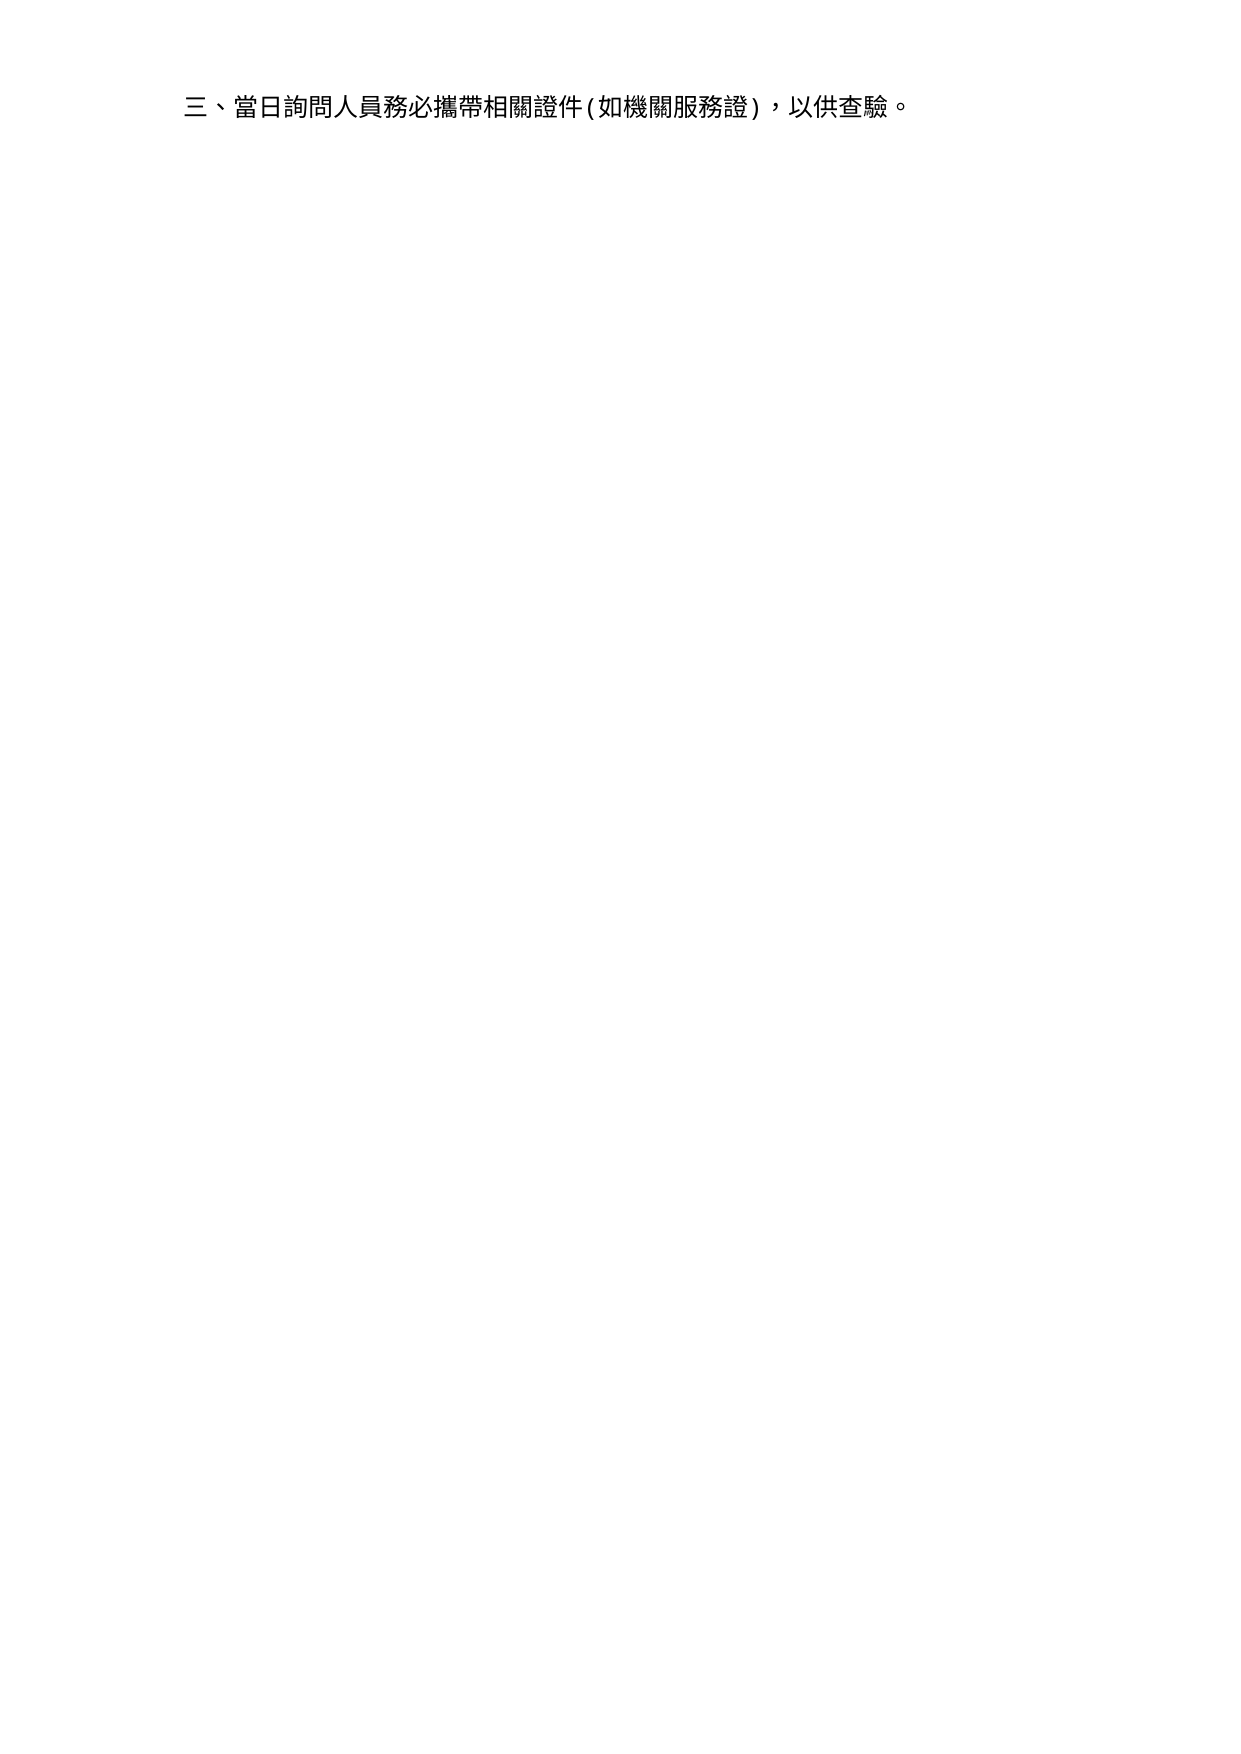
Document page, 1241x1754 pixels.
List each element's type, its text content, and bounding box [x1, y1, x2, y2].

list 當日詢問人員務必攜帶相關證件(如機關服務證)，以供查驗。 [183, 83, 1152, 124]
